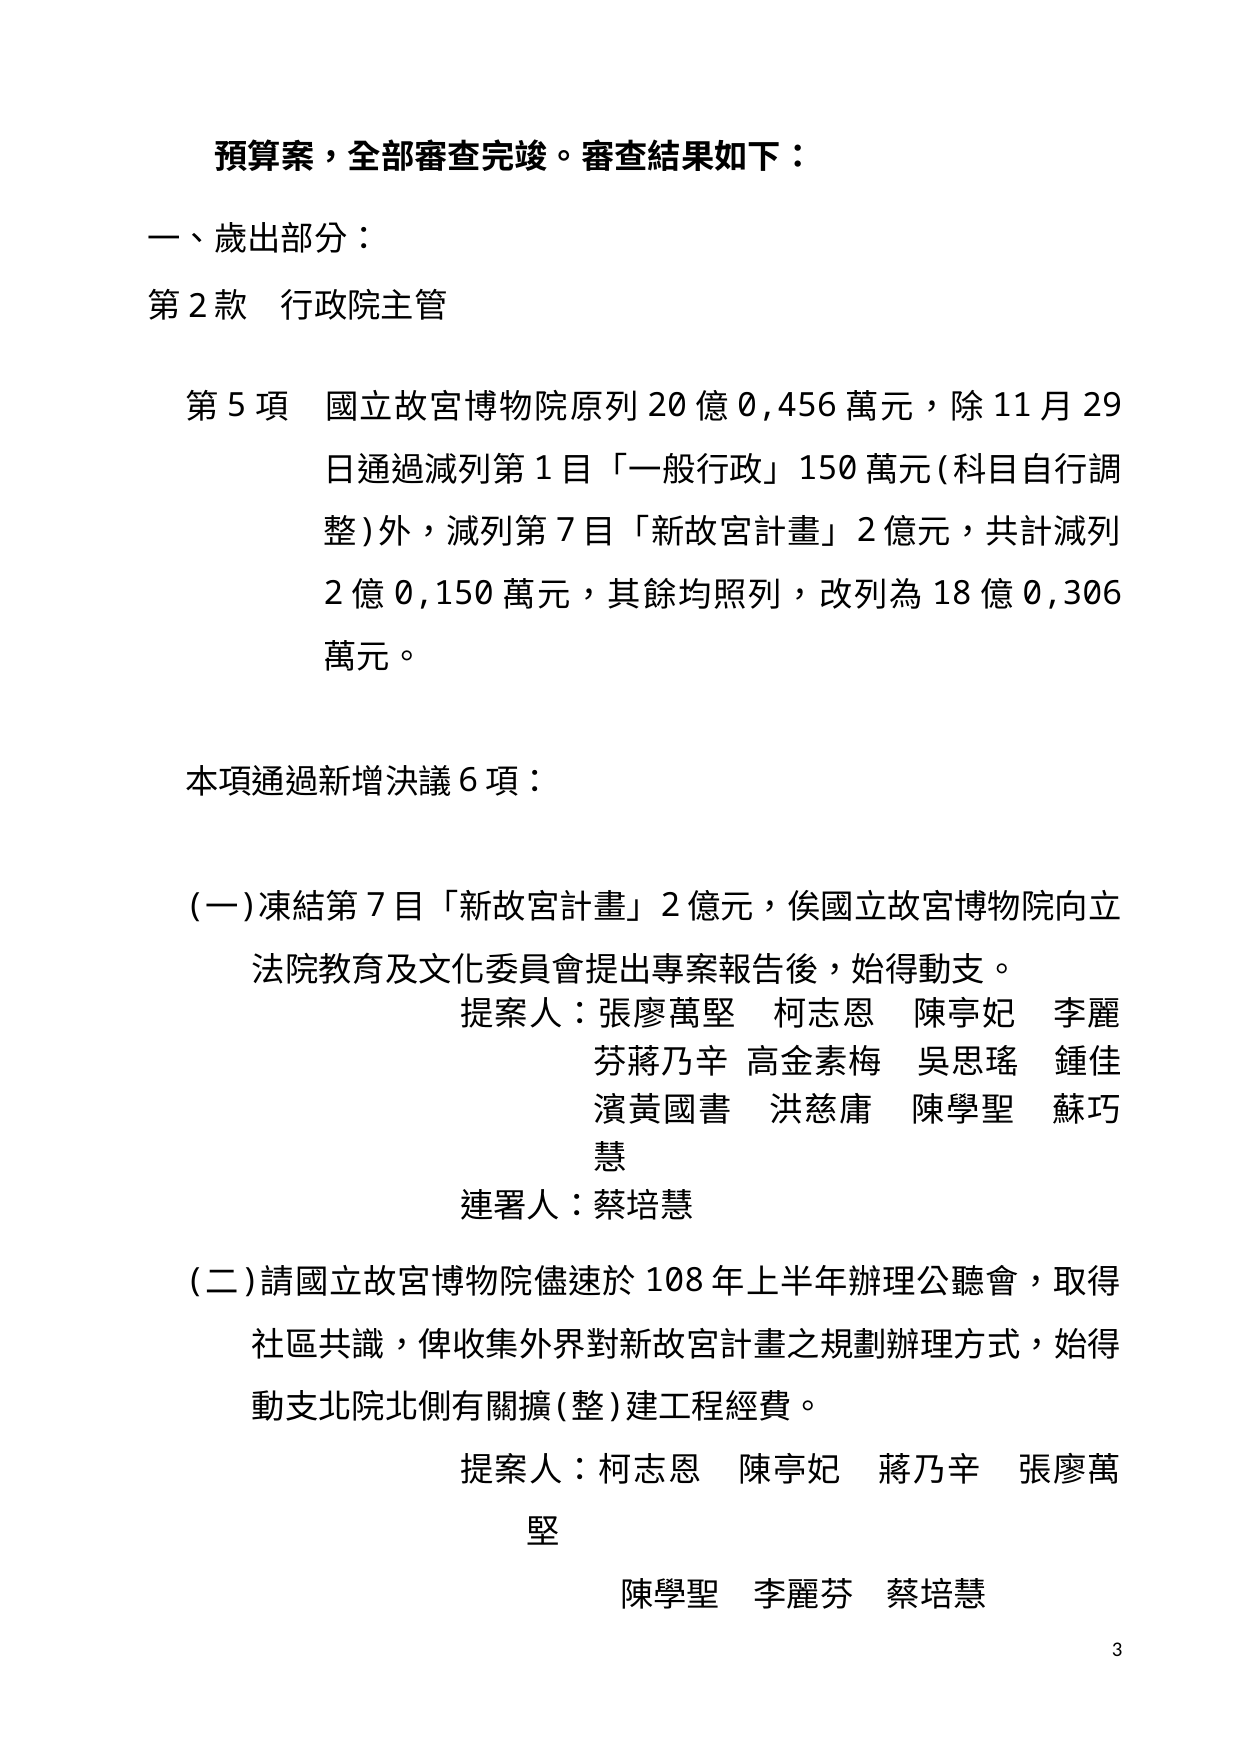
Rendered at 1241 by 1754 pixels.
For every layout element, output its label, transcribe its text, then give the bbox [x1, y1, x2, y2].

text 第5項 國立故宮博物院原列20億0,456萬元，除11月29日通過減列第1目「一般行政」150萬元(科目自行調整)外，減列第7目「新故宮計畫」2億元，共計減列2億0,150萬元，其餘均照列，改列為18億0,306萬元。 [185, 362, 1122, 675]
text 第2款 行政院主管 [147, 279, 1122, 327]
text 提案人：張廖萬堅 柯志恩 陳亭妃 李麗芬蔣乃辛 高金素梅 吳思瑤 鍾佳濱黃國書 洪慈庸 陳學聖 蘇巧慧 [460, 987, 1122, 1179]
text 一、歲出部分： [147, 212, 1122, 260]
text (一)凍結第7目「新故宮計畫」2億元，俟國立故宮博物院向立法院教育及文化委員會提出專案報告後，始得動支。 [185, 862, 1122, 987]
text 陳學聖 李麗芬 蔡培慧 [460, 1550, 1122, 1612]
text 連署人：蔡培慧 [460, 1179, 1122, 1227]
text 提案人：柯志恩 陳亭妃 蔣乃辛 張廖萬堅 [460, 1425, 1122, 1550]
text 本項通過新增決議6項： [185, 737, 1122, 800]
text 預算案，全部審查完竣。審查結果如下： [147, 112, 1122, 175]
text (二)請國立故宮博物院儘速於108年上半年辦理公聽會，取得社區共識，俾收集外界對新故宮計畫之規劃辦理方式，始得動支北院北側有關擴(整)建工程經費。 [185, 1237, 1122, 1425]
